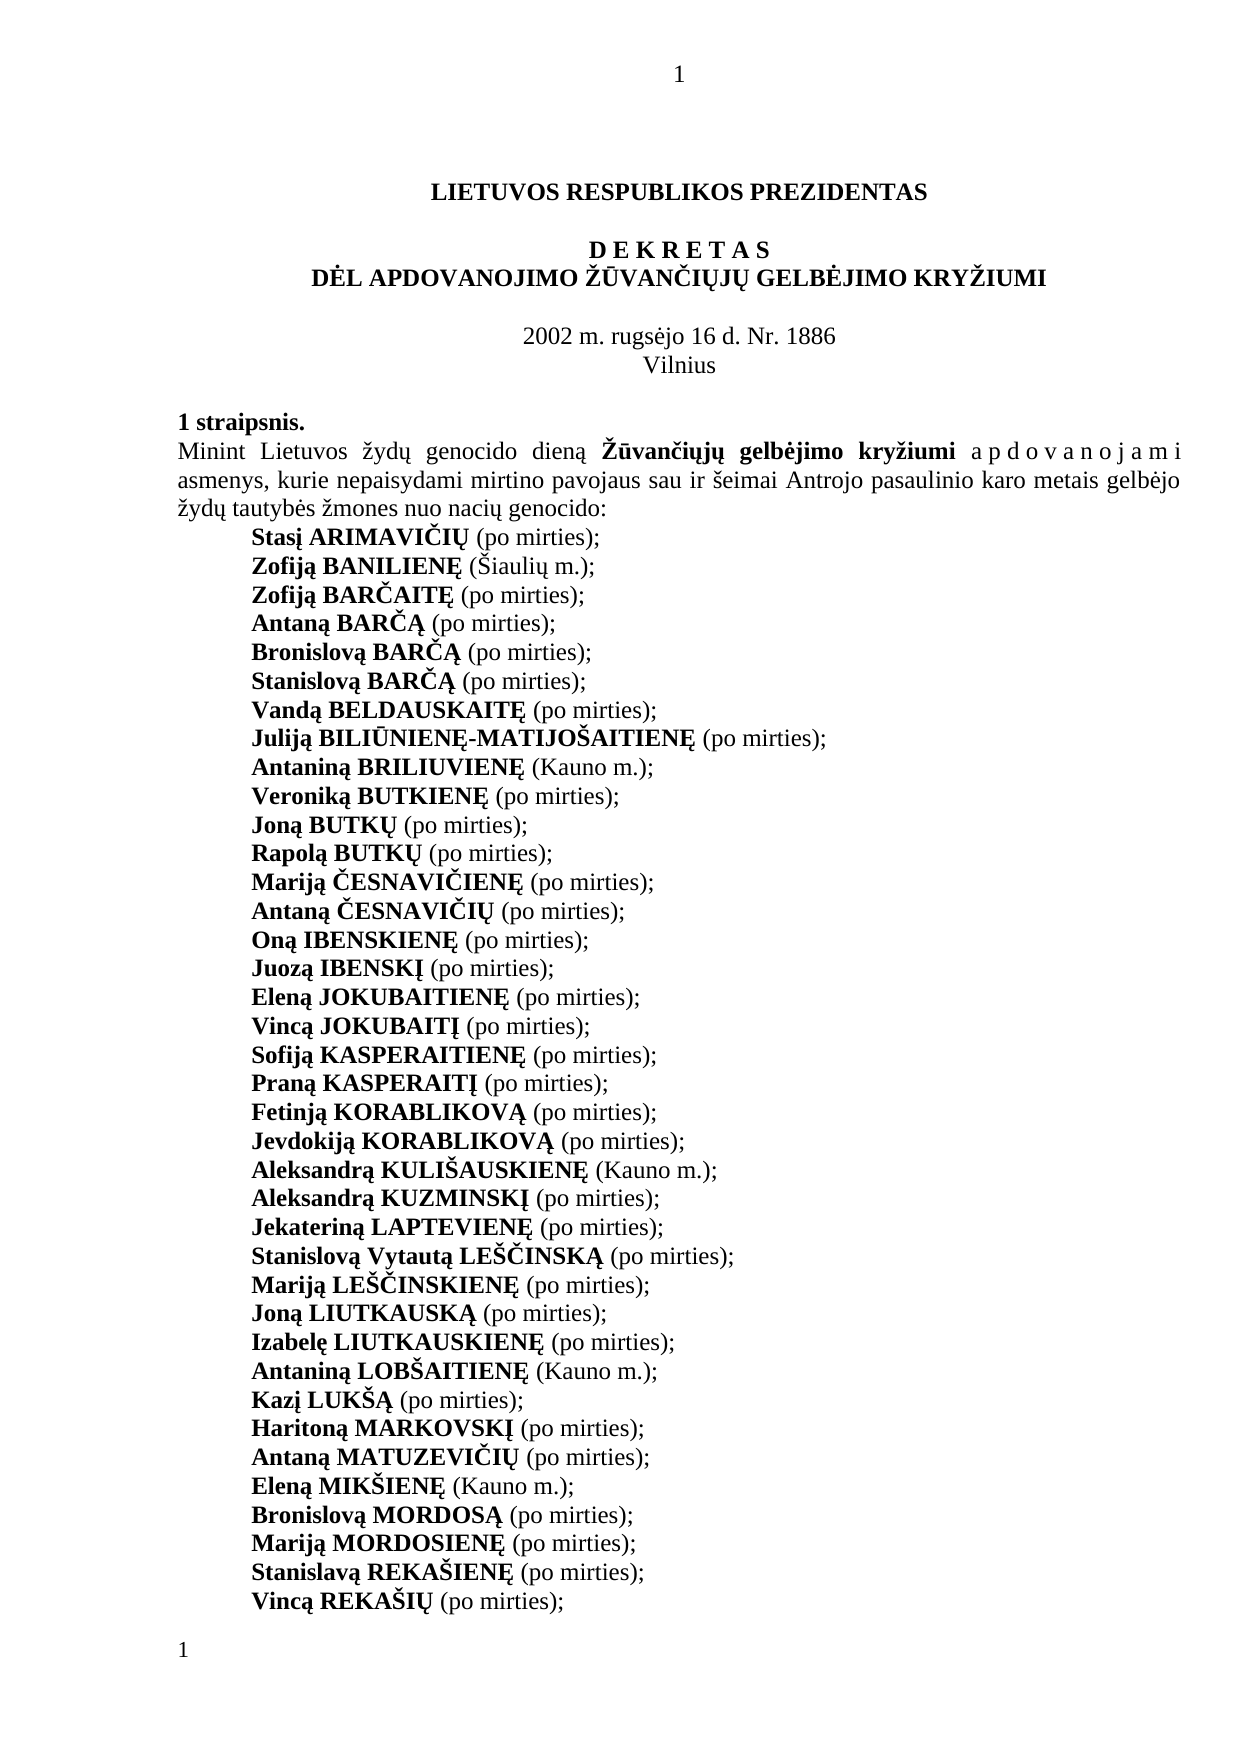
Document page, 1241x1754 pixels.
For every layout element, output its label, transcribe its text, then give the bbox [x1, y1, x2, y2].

text Bronislovą MORDOSĄ (po mirties); [177, 1500, 1181, 1528]
text Joną LIUTKAUSKĄ (po mirties); [177, 1298, 1181, 1327]
text Antaną ČESNAVIČIŲ (po mirties); [177, 896, 1181, 925]
text Vincą JOKUBAITĮ (po mirties); [177, 1011, 1181, 1040]
text Aleksandrą KULIŠAUSKIENĘ (Kauno m.); [177, 1155, 1181, 1183]
text Antaniną LOBŠAITIENĘ (Kauno m.); [177, 1356, 1181, 1385]
text DĖL APDOVANOJIMO ŽŪVANČIŲJŲ GELBĖJIMO KRYŽIUMI [177, 263, 1181, 292]
text Praną KASPERAITĮ (po mirties); [177, 1068, 1181, 1097]
text Eleną MIKŠIENĘ (Kauno m.); [177, 1471, 1181, 1500]
text Vilnius [177, 350, 1181, 378]
text Veroniką BUTKIENĘ (po mirties); [177, 781, 1181, 810]
text Jevdokiją KORABLIKOVĄ (po mirties); [177, 1126, 1181, 1155]
text Mariją MORDOSIENĘ (po mirties); [177, 1528, 1181, 1557]
text 1 straipsnis. [177, 407, 1181, 436]
text Antaniną BRILIUVIENĘ (Kauno m.); [177, 752, 1181, 781]
text Juozą IBENSKĮ (po mirties); [177, 953, 1181, 982]
text Stasį ARIMAVIČIŲ (po mirties); [177, 522, 1181, 551]
text Vincą REKAŠIŲ (po mirties); [177, 1586, 1181, 1615]
text Haritoną MARKOVSKĮ (po mirties); [177, 1413, 1181, 1442]
text LIETUVOS RESPUBLIKOS PREZIDENTAS [177, 177, 1181, 206]
text Zofiją BANILIENĘ (Šiaulių m.); [177, 551, 1181, 580]
text Eleną JOKUBAITIENĘ (po mirties); [177, 982, 1181, 1011]
text Aleksandrą KUZMINSKĮ (po mirties); [177, 1183, 1181, 1212]
text Bronislovą BARČĄ (po mirties); [177, 637, 1181, 666]
text Sofiją KASPERAITIENĘ (po mirties); [177, 1040, 1181, 1068]
text Antaną MATUZEVIČIŲ (po mirties); [177, 1442, 1181, 1471]
text Kazį LUKŠĄ (po mirties); [177, 1385, 1181, 1413]
text Stanislovą BARČĄ (po mirties); [177, 666, 1181, 695]
text Antaną BARČĄ (po mirties); [177, 608, 1181, 637]
text Minint Lietuvos žydų genocido dieną Žūvančiųjų gelbėjimo kryžiumi apdovanojami asmenys, kurie nepaisydami mirtino pavojaus sau ir šeimai Antrojo pasaulinio karo metais gelbėjo žydų tautybės žmones nuo nacių genocido: [177, 436, 1181, 522]
text Jekateriną LAPTEVIENĘ (po mirties); [177, 1212, 1181, 1241]
text Vandą BELDAUSKAITĘ (po mirties); [177, 695, 1181, 723]
text Zofiją BARČAITĘ (po mirties); [177, 580, 1181, 608]
text Mariją LEŠČINSKIENĘ (po mirties); [177, 1270, 1181, 1298]
text Fetinją KORABLIKOVĄ (po mirties); [177, 1097, 1181, 1126]
text D E K R E T A S [177, 235, 1181, 263]
text Izabelę LIUTKAUSKIENĘ (po mirties); [177, 1327, 1181, 1356]
text 2002 m. rugsėjo 16 d. Nr. 1886 [177, 321, 1181, 350]
text Stanislovą Vytautą LEŠČINSKĄ (po mirties); [177, 1241, 1181, 1270]
text Juliją BILIŪNIENĘ-MATIJOŠAITIENĘ (po mirties); [177, 723, 1181, 752]
text Mariją ČESNAVIČIENĘ (po mirties); [177, 867, 1181, 896]
text Rapolą BUTKŲ (po mirties); [177, 838, 1181, 867]
text Oną IBENSKIENĘ (po mirties); [177, 925, 1181, 953]
text Joną BUTKŲ (po mirties); [177, 810, 1181, 838]
text Stanislavą REKAŠIENĘ (po mirties); [177, 1557, 1181, 1586]
